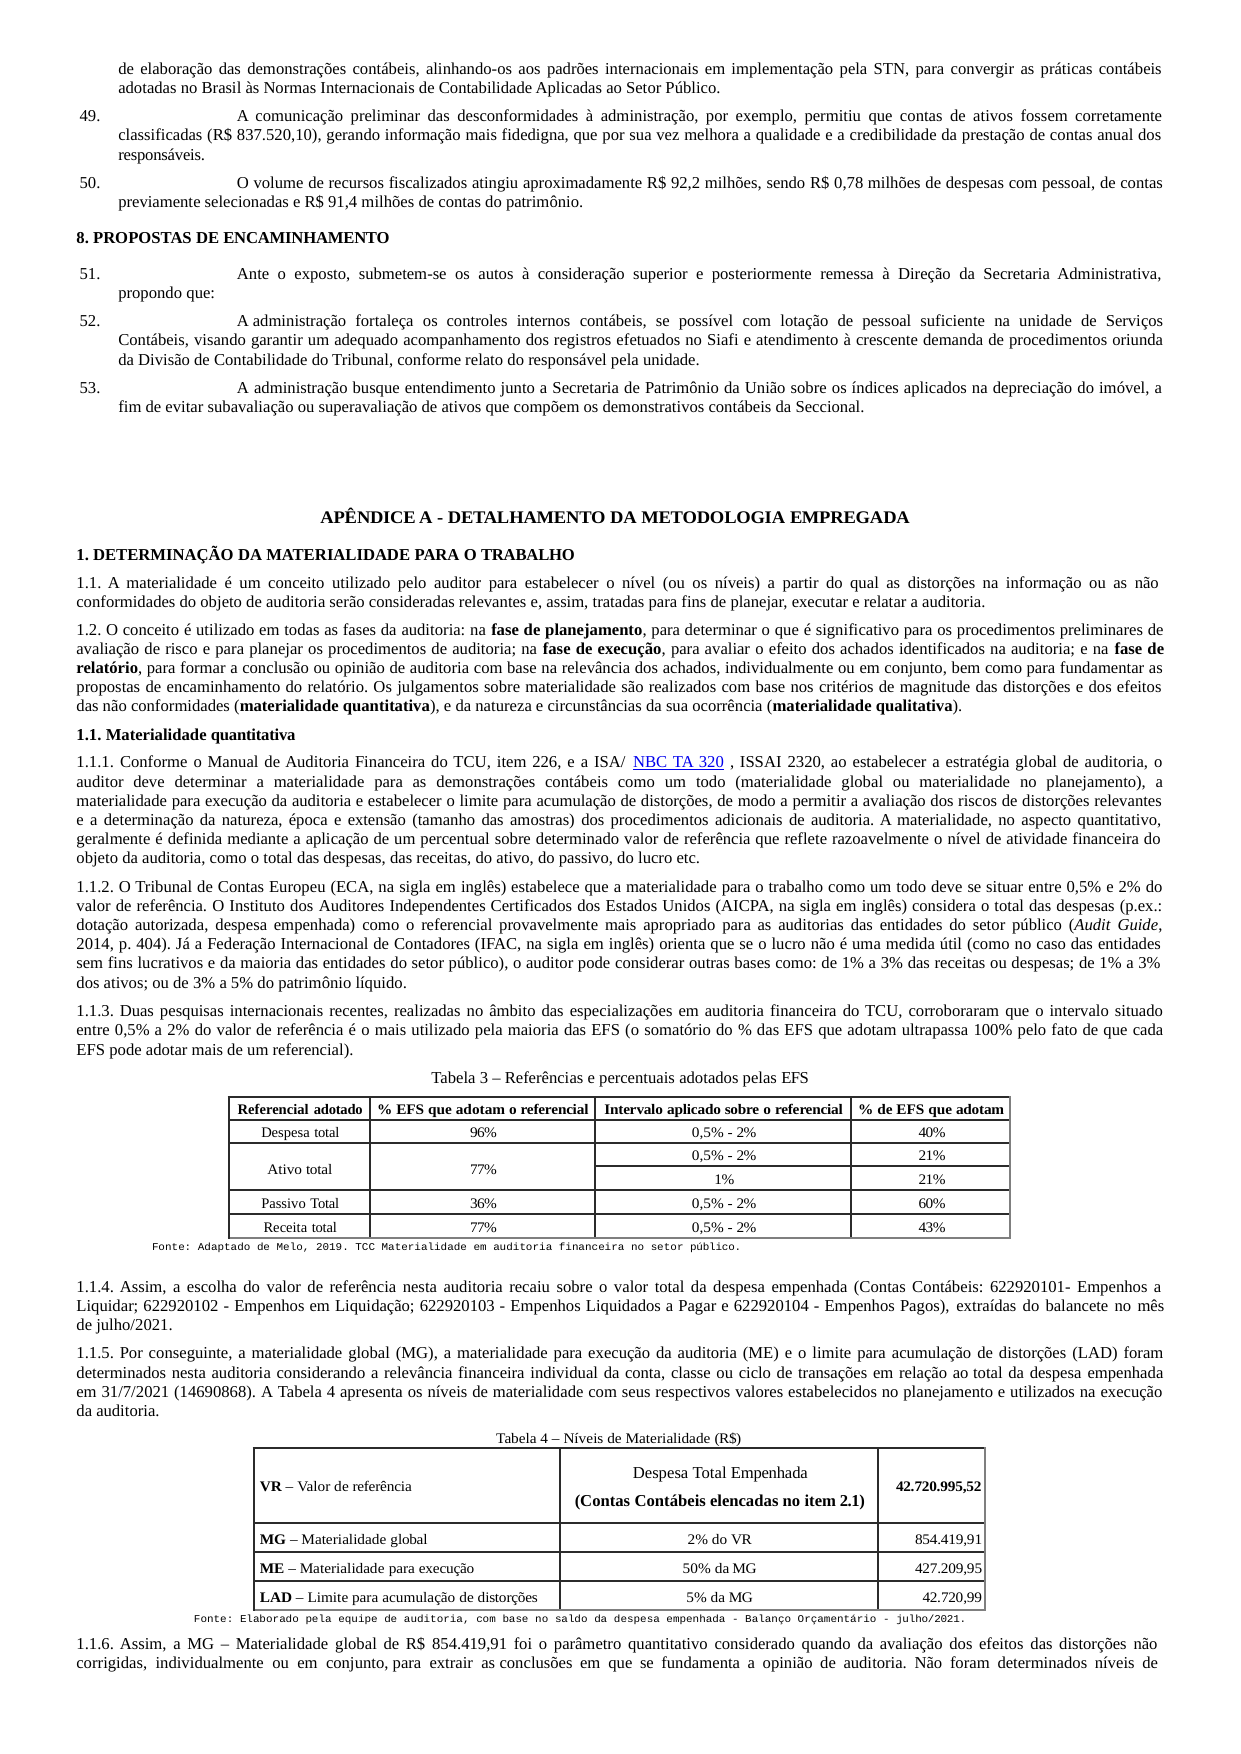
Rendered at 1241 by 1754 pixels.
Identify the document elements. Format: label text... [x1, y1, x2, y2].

list Assim, a MG – Materialidade global de R$ 854.419,91 foi o parâmetro quantitativo considerado quando da avaliação dos efeitos das distorções não corrigidas, individualmente ou em conjunto, para extrair as conclusões em que se fundamenta a opinião de auditoria. Não foram determinados níveis de [76, 1634, 1164, 1672]
list Por conseguinte, a materialidade global (MG), a materialidade para execução da auditoria (ME) e o limite para acumulação de distorções (LAD) foram determinados nesta auditoria considerando a relevância financeira individual da conta, classe ou ciclo de transações em relação ao total da despesa empenhada em 31/7/2021 (14690868). A Tabela 4 apresenta os níveis de materialidade com seus respectivos valores estabelecidos no planejamento e utilizados na execução da auditoria. [76, 1343, 1164, 1420]
list O volume de recursos fiscalizados atingiu aproximadamente R$ 92,2 milhões, sendo R$ 0,78 milhões de despesas com pessoal, de contas previamente selecionadas e R$ 91,4 milhões de contas do patrimônio. [79, 172, 1164, 211]
table_cell 40% [852, 1121, 1009, 1142]
table_header Intervalo aplicado sobre o referencial [596, 1098, 850, 1119]
table_cell 21% [852, 1144, 1009, 1165]
table_cell 60% [852, 1191, 1009, 1213]
subtitle Materialidade quantitativa [76, 724, 1184, 744]
table_cell 5% da MG [561, 1582, 877, 1609]
table_cell 77% [371, 1144, 594, 1189]
list A administração busque entendimento junto a Secretaria de Patrimônio da União sobre os índices aplicados na depreciação do imóvel, a fim de evitar subavaliação ou superavaliação de ativos que compõem os demonstrativos contábeis da Seccional. [79, 377, 1163, 416]
table_cell 50% da MG [561, 1553, 877, 1580]
table_header VR – Valor de referência [255, 1449, 559, 1522]
text Fonte: Adaptado de Melo, 2019. TCC Materialidade em auditoria financeira no setor público. [152, 1242, 1184, 1253]
list A materialidade é um conceito utilizado pelo auditor para estabelecer o nível (ou os níveis) a partir do qual as distorções na informação ou as não conformidades do objeto de auditoria serão consideradas relevantes e, assim, tratadas para fins de planejar, executar e relatar a auditoria. [76, 572, 1162, 611]
table_header 42.720.995,52 [879, 1449, 984, 1522]
table_header % EFS que adotam o referencial [371, 1098, 594, 1119]
table_cell MG – Materialidade global [255, 1524, 559, 1551]
table_cell ME – Materialidade para execução [255, 1553, 559, 1580]
table_cell 854.419,91 [879, 1524, 984, 1551]
subtitle DETERMINAÇÃO DA MATERIALIDADE PARA O TRABALHO [76, 545, 1184, 564]
list Assim, a escolha do valor de referência nesta auditoria recaiu sobre o valor total da despesa empenhada (Contas Contábeis: 622920101- Empenhos a Liquidar; 622920102 - Empenhos em Liquidação; 622920103 - Empenhos Liquidados a Pagar e 622920104 - Empenhos Pagos), extraídas do balancete no mês de julho/2021. [76, 1277, 1164, 1334]
table_cell 0,5% - 2% [596, 1215, 850, 1237]
list Ante o exposto, submetem-se os autos à consideração superior e posteriormente remessa à Direção da Secretaria Administrativa, propondo que: [79, 264, 1163, 302]
table_cell 2% do VR [561, 1524, 877, 1551]
text Fonte: Elaborado pela equipe de auditoria, com base no saldo da despesa empenhada - Balanço Orçamentário - julho/2021. [194, 1614, 1184, 1626]
table_cell 21% [852, 1167, 1009, 1189]
table_cell 43% [852, 1215, 1009, 1237]
table_header % de EFS que adotam [852, 1098, 1009, 1119]
table_cell 42.720,99 [879, 1582, 984, 1609]
table_cell 1% [596, 1167, 850, 1189]
table_cell 96% [371, 1121, 594, 1142]
table_cell 0,5% - 2% [596, 1144, 850, 1165]
table_cell 0,5% - 2% [596, 1191, 850, 1213]
list A administração fortaleça os controles internos contábeis, se possível com lotação de pessoal suficiente na unidade de Serviços Contábeis, visando garantir um adequado acompanhamento dos registros efetuados no Siafi e atendimento à crescente demanda de procedimentos oriunda da Divisão de Contabilidade do Tribunal, conforme relato do responsável pela unidade. [79, 311, 1164, 368]
subtitle APÊNDICE A - DETALHAMENTO DA METODOLOGIA EMPREGADA [56, 507, 1174, 527]
list O conceito é utilizado em todas as fases da auditoria: na fase de planejamento, para determinar o que é significativo para os procedimentos preliminares de avaliação de risco e para planejar os procedimentos de auditoria; na fase de execução, para avaliar o efeito dos achados identificados na auditoria; e na fase de relatório, para formar a conclusão ou opinião de auditoria com base na relevância dos achados, individualmente ou em conjunto, bem como para fundamentar as propostas de encaminhamento do relatório. Os julgamentos sobre materialidade são realizados com base nos critérios de magnitude das distorções e dos efeitos das não conformidades (materialidade quantitativa), e da natureza e circunstâncias da sua ocorrência (materialidade qualitativa). [76, 619, 1164, 715]
table_cell 36% [371, 1191, 594, 1213]
table_cell Despesa total [230, 1121, 369, 1142]
table_cell Passivo Total [230, 1191, 369, 1213]
table_cell Ativo total [230, 1144, 369, 1189]
table_header Referencial adotado [230, 1098, 369, 1119]
subtitle PROPOSTAS DE ENCAMINHAMENTO [76, 228, 1184, 247]
text de elaboração das demonstrações contábeis, alinhando-os aos padrões internacionais em implementação pela STN, para convergir as práticas contábeis adotadas no Brasil às Normas Internacionais de Contabilidade Aplicadas ao Setor Público. [118, 59, 1163, 97]
table_cell Receita total [230, 1215, 369, 1237]
table_header Despesa Total Empenhada (Contas Contábeis elencadas no item 2.1) [561, 1449, 877, 1522]
text Tabela 4 – Níveis de Materialidade (R$) [63, 1430, 1174, 1447]
text Tabela 3 – Referências e percentuais adotados pelas EFS [63, 1067, 1177, 1087]
list Conforme o Manual de Auditoria Financeira do TCU, item 226, e a ISA/ NBC TA 320 , ISSAI 2320, ao estabelecer a estratégia global de auditoria, o auditor deve determinar a materialidade para as demonstrações contábeis como um todo (materialidade global ou materialidade no planejamento), a materialidade para execução da auditoria e estabelecer o limite para acumulação de distorções, de modo a permitir a avaliação dos riscos de distorções relevantes e a determinação da natureza, época e extensão (tamanho das amostras) dos procedimentos adicionais de auditoria. A materialidade, no aspecto quantitativo, geralmente é definida mediante a aplicação de um percentual sobre determinado valor de referência que reflete razoavelmente o nível de atividade financeira do objeto da auditoria, como o total das despesas, das receitas, do ativo, do passivo, do lucro etc. [76, 752, 1164, 867]
list A comunicação preliminar das desconformidades à administração, por exemplo, permitiu que contas de ativos fossem corretamente classificadas (R$ 837.520,10), gerando informação mais fidedigna, que por sua vez melhora a qualidade e a credibilidade da prestação de contas anual dos responsáveis. [79, 106, 1164, 163]
list Duas pesquisas internacionais recentes, realizadas no âmbito das especializações em auditoria financeira do TCU, corroboraram que o intervalo situado entre 0,5% a 2% do valor de referência é o mais utilizado pela maioria das EFS (o somatório do % das EFS que adotam ultrapassa 100% pelo fato de que cada EFS pode adotar mais de um referencial). [76, 1001, 1164, 1058]
list O Tribunal de Contas Europeu (ECA, na sigla em inglês) estabelece que a materialidade para o trabalho como um todo deve se situar entre 0,5% e 2% do valor de referência. O Instituto dos Auditores Independentes Certificados dos Estados Unidos (AICPA, na sigla em inglês) considera o total das despesas (p.ex.: dotação autorizada, despesa empenhada) como o referencial provavelmente mais apropriado para as auditorias das entidades do setor público (Audit Guide, 2014, p. 404). Já a Federação Internacional de Contadores (IFAC, na sigla em inglês) orienta que se o lucro não é uma medida útil (como no caso das entidades sem fins lucrativos e da maioria das entidades do setor público), o auditor pode considerar outras bases como: de 1% a 3% das receitas ou despesas; de 1% a 3% dos ativos; ou de 3% a 5% do patrimônio líquido. [76, 877, 1164, 992]
table_cell 427.209,95 [879, 1553, 984, 1580]
table_cell LAD – Limite para acumulação de distorções [255, 1582, 559, 1609]
table_cell 0,5% - 2% [596, 1121, 850, 1142]
table_cell 77% [371, 1215, 594, 1237]
